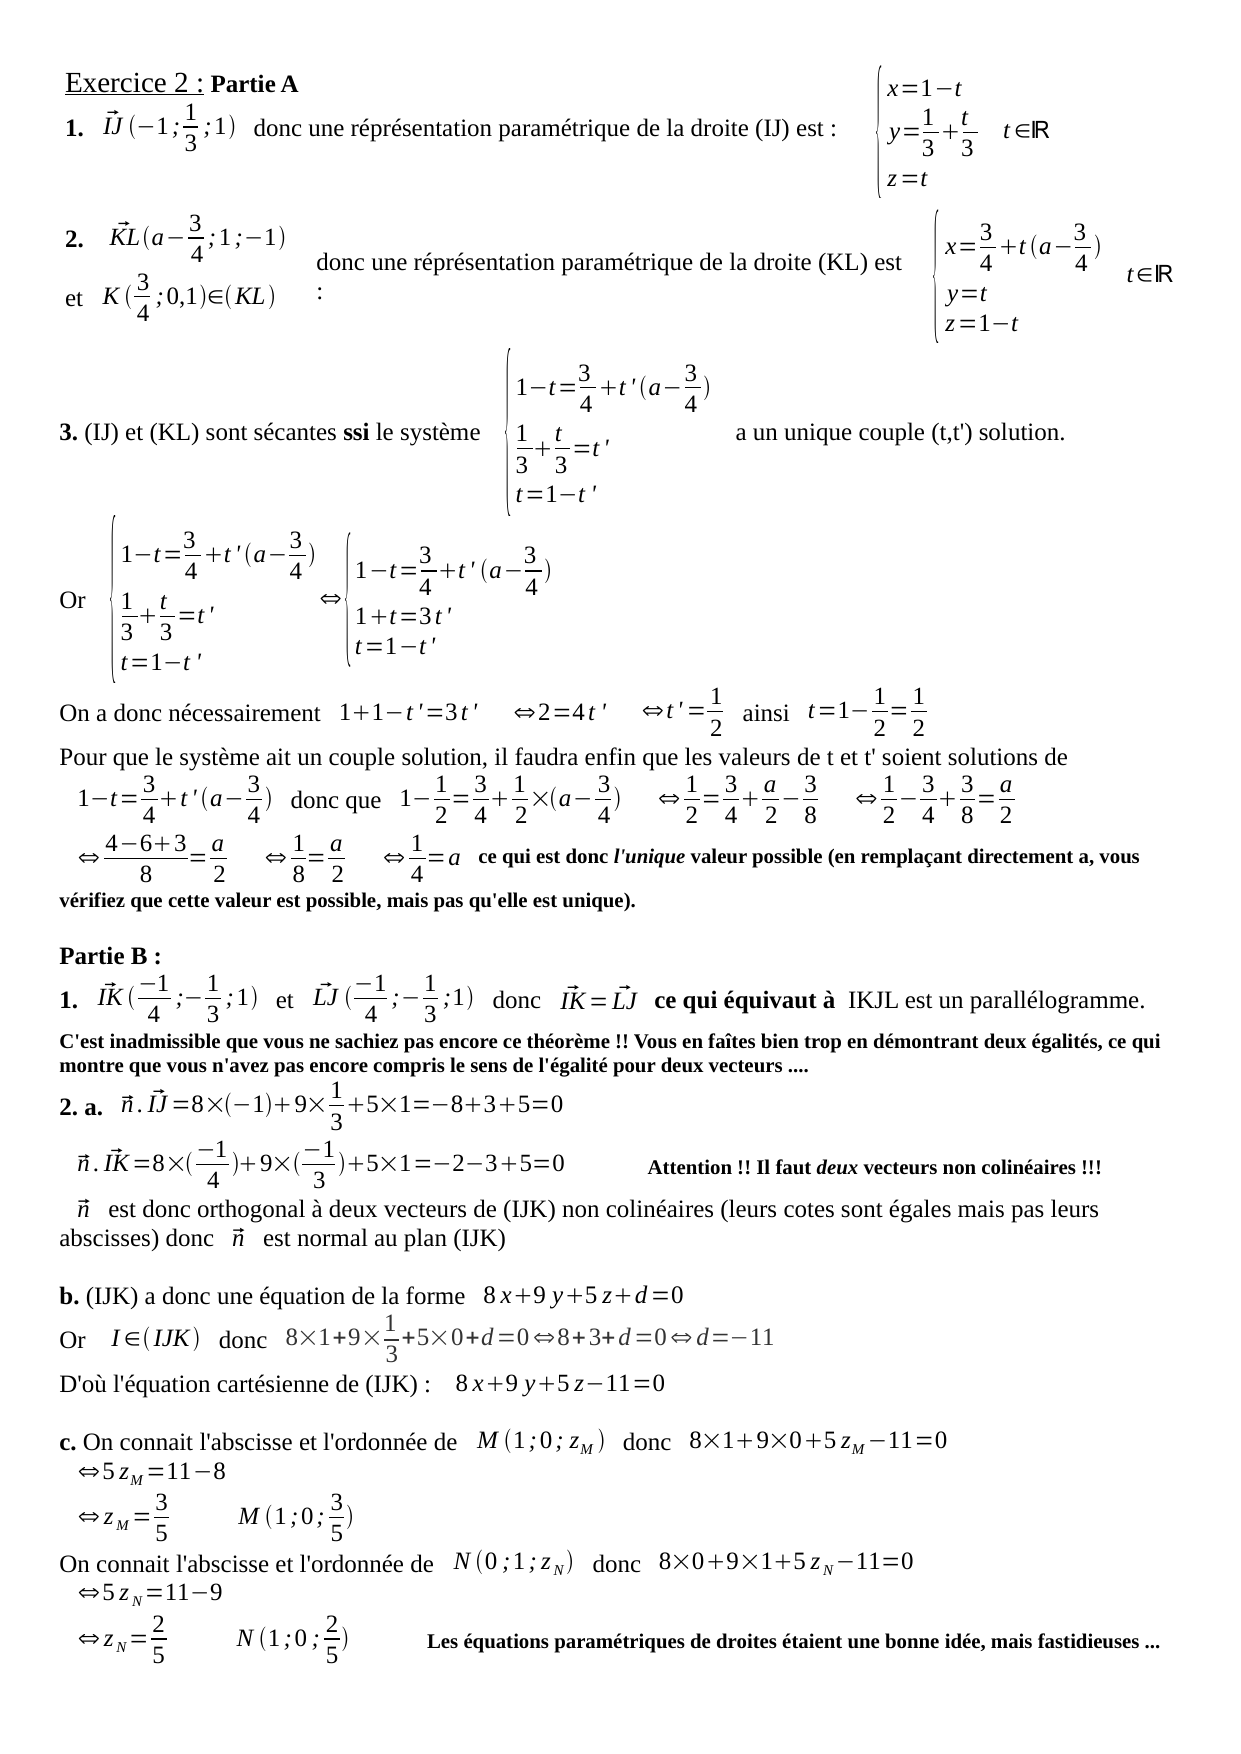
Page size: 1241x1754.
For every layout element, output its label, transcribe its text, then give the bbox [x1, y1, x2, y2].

text Or [59, 516, 1181, 683]
text D'où l'équation cartésienne de (IJK) : [59, 1369, 1181, 1397]
text Les équations paramétriques de droites étaient une bonne idée, mais fastidieuses ... [59, 1610, 1181, 1669]
table_header 2. et [59, 204, 311, 348]
table_header [909, 204, 1181, 348]
text C'est inadmissible que vous ne sachiez pas encore ce théorème !! Vous en faîtes bien trop en démontrant deux égalités, ce qui montre que vous n'avez pas encore compris le sens de l'égalité pour deux vecteurs .... [59, 1029, 1181, 1077]
text Pour que le système ait un couple solution, il faudra enfin que les valeurs de t et t' soient solutions dedonc quece qui est donc l'unique valeur possible (en remplaçant directement a, vous vérifiez que cette valeur est possible, mais pas qu'elle est unique). [59, 742, 1181, 912]
text est donc orthogonal à deux vecteurs de (IJK) non colinéaires (leurs cotes sont égales mais pas leurs abscisses) doncest normal au plan (IJK) [59, 1194, 1181, 1252]
table_header donc une réprésentation paramétrique de la droite (KL) est : [311, 204, 909, 348]
text c. On connait l'abscisse et l'ordonnée dedonc [59, 1426, 1181, 1457]
table_header [851, 59, 1181, 203]
text 3. (IJ) et (KL) sont sécantes ssi le système a un unique couple (t,t') solution. [59, 348, 1181, 516]
text Or donc [59, 1309, 1181, 1369]
text Attention !! Il faut deux vecteurs non colinéaires !!! [59, 1136, 1181, 1194]
text Partie B : [59, 941, 1181, 970]
text 2. a. [59, 1077, 1181, 1136]
text On connait l'abscisse et l'ordonnée dedonc [59, 1547, 1181, 1579]
table_header Exercice 2 : Partie A 1.donc une réprésentation paramétrique de la droite (IJ) est : [59, 59, 851, 203]
text On a donc nécessairementainsi [59, 683, 1181, 742]
text b. (IJK) a donc une équation de la forme [59, 1281, 1181, 1309]
text 1.etdoncce qui équivaut à IKJL est un parallélogramme. [59, 970, 1181, 1029]
